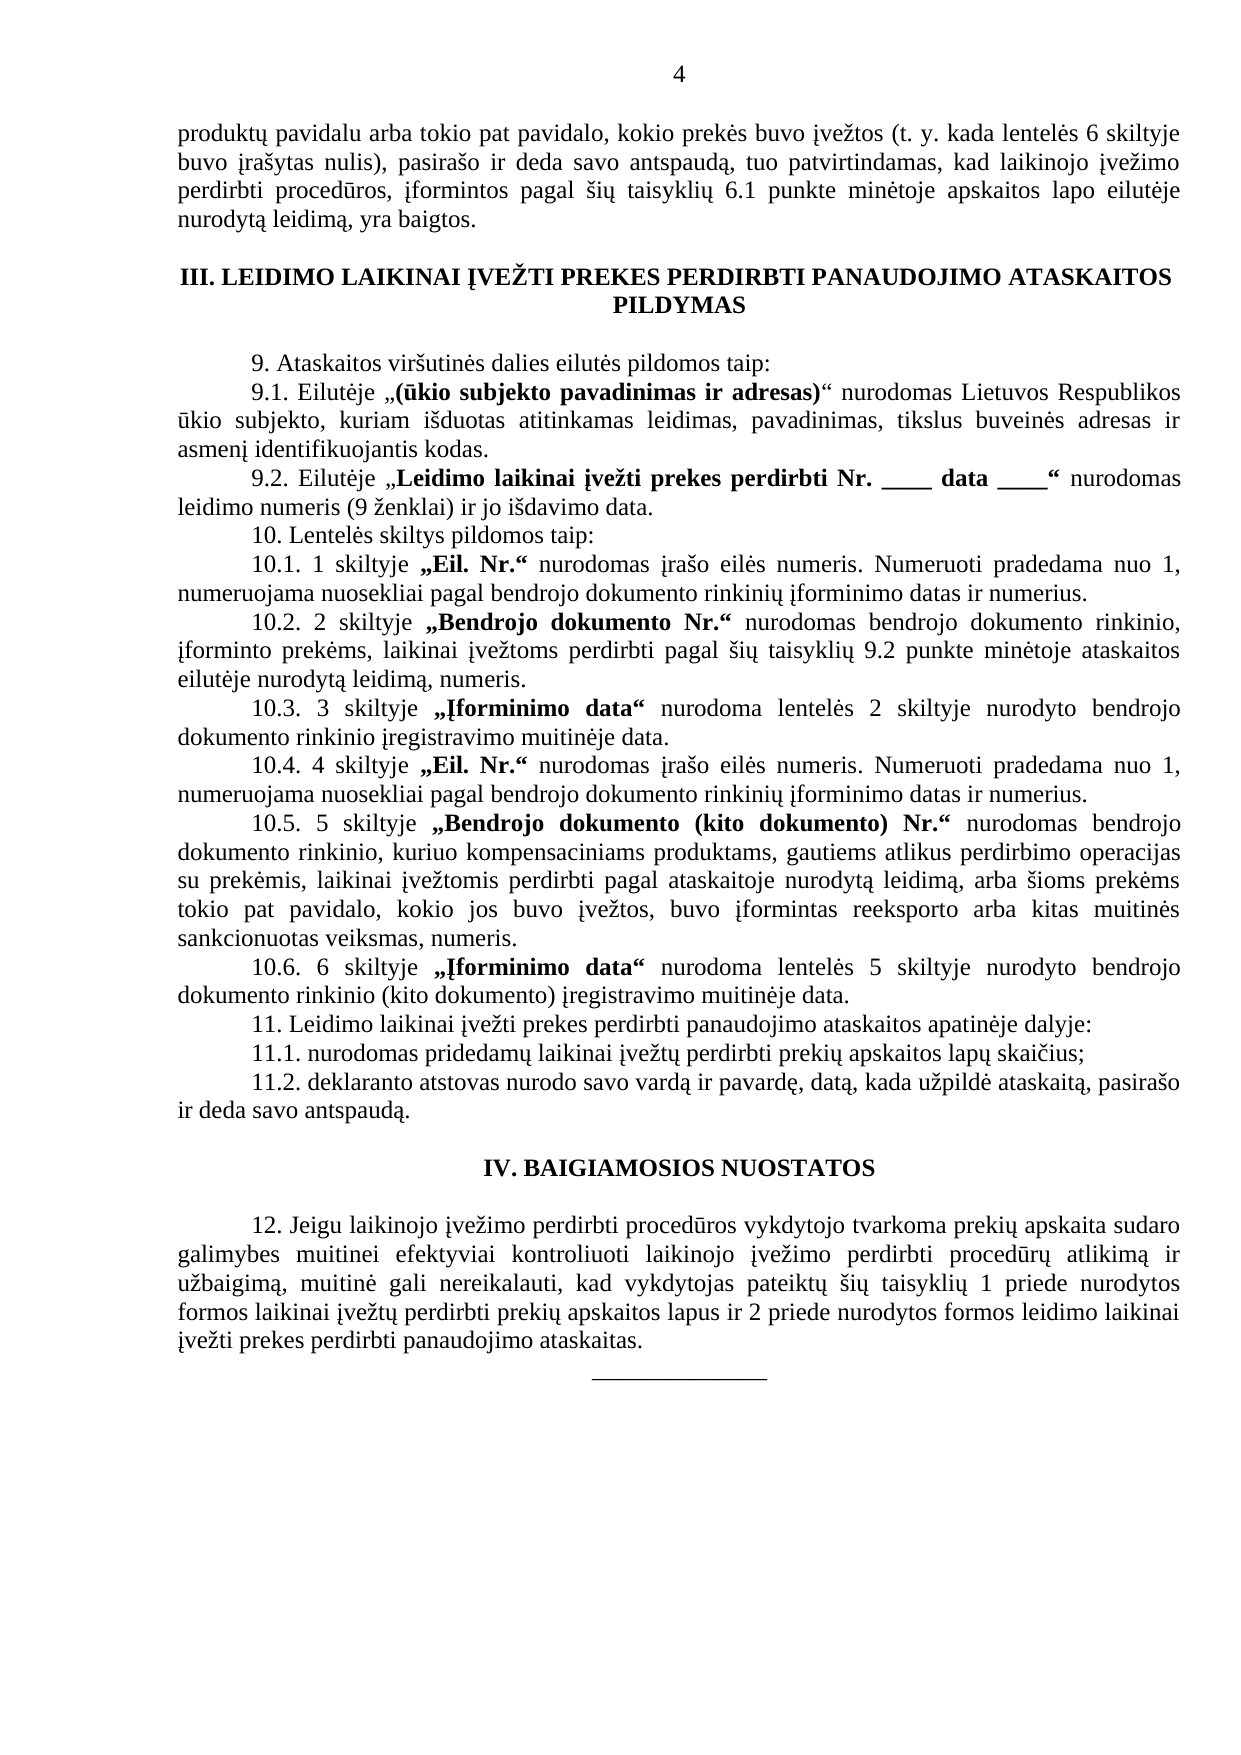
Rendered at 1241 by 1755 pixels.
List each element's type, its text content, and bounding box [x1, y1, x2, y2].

text 10.4. 4 skiltyje „Eil. Nr.“ nurodomas įrašo eilės numeris. Numeruoti pradedama nuo 1, numeruojama nuosekliai pagal bendrojo dokumento rinkinių įforminimo datas ir numerius. [177, 751, 1181, 808]
text 9. Ataskaitos viršutinės dalies eilutės pildomos taip: [177, 348, 1181, 377]
text 10.5. 5 skiltyje „Bendrojo dokumento (kito dokumento) Nr.“ nurodomas bendrojo dokumento rinkinio, kuriuo kompensaciniams produktams, gautiems atlikus perdirbimo operacijas su prekėmis, laikinai įvežtomis perdirbti pagal ataskaitoje nurodytą leidimą, arba šioms prekėms tokio pat pavidalo, kokio jos buvo įvežtos, buvo įformintas reeksporto arba kitas muitinės sankcionuotas veiksmas, numeris. [177, 808, 1181, 952]
text 9.2. Eilutėje „Leidimo laikinai įvežti prekes perdirbti Nr. ____ data ____“ nurodomas leidimo numeris (9 ženklai) ir jo išdavimo data. [177, 463, 1181, 521]
text III. LEIDIMO LAIKINAI ĮVEŽTI PREKES PERDIRBTI PANAUDOJIMO ATASKAITOS [177, 262, 1181, 291]
text 10. Lentelės skiltys pildomos taip: [177, 521, 1181, 549]
text ______________ [177, 1354, 1181, 1383]
text 9.1. Eilutėje „(ūkio subjekto pavadinimas ir adresas)“ nurodomas Lietuvos Respublikos ūkio subjekto, kuriam išduotas atitinkamas leidimas, pavadinimas, tikslus buveinės adresas ir asmenį identifikuojantis kodas. [177, 377, 1181, 463]
text 10.3. 3 skiltyje „Įforminimo data“ nurodoma lentelės 2 skiltyje nurodyto bendrojo dokumento rinkinio įregistravimo muitinėje data. [177, 693, 1181, 751]
text 12. Jeigu laikinojo įvežimo perdirbti procedūros vykdytojo tvarkoma prekių apskaita sudaro galimybes muitinei efektyviai kontroliuoti laikinojo įvežimo perdirbti procedūrų atlikimą ir užbaigimą, muitinė gali nereikalauti, kad vykdytojas pateiktų šių taisyklių 1 priede nurodytos formos laikinai įvežtų perdirbti prekių apskaitos lapus ir 2 priede nurodytos formos leidimo laikinai įvežti prekes perdirbti panaudojimo ataskaitas. [177, 1211, 1181, 1354]
text 10.2. 2 skiltyje „Bendrojo dokumento Nr.“ nurodomas bendrojo dokumento rinkinio, įforminto prekėms, laikinai įvežtoms perdirbti pagal šių taisyklių 9.2 punkte minėtoje ataskaitos eilutėje nurodytą leidimą, numeris. [177, 607, 1181, 693]
text 11. Leidimo laikinai įvežti prekes perdirbti panaudojimo ataskaitos apatinėje dalyje: [177, 1009, 1181, 1038]
text produktų pavidalu arba tokio pat pavidalo, kokio prekės buvo įvežtos (t. y. kada lentelės 6 skiltyje buvo įrašytas nulis), pasirašo ir deda savo antspaudą, tuo patvirtindamas, kad laikinojo įvežimo perdirbti procedūros, įformintos pagal šių taisyklių 6.1 punkte minėtoje apskaitos lapo eilutėje nurodytą leidimą, yra baigtos. [177, 118, 1181, 233]
text 10.6. 6 skiltyje „Įforminimo data“ nurodoma lentelės 5 skiltyje nurodyto bendrojo dokumento rinkinio (kito dokumento) įregistravimo muitinėje data. [177, 952, 1181, 1009]
text 11.1. nurodomas pridedamų laikinai įvežtų perdirbti prekių apskaitos lapų skaičius; [177, 1038, 1181, 1067]
text 10.1. 1 skiltyje „Eil. Nr.“ nurodomas įrašo eilės numeris. Numeruoti pradedama nuo 1, numeruojama nuosekliai pagal bendrojo dokumento rinkinių įforminimo datas ir numerius. [177, 549, 1181, 607]
text IV. BAIGIAMOSIOS NUOSTATOS [177, 1153, 1181, 1182]
text PILDYMAS [177, 291, 1181, 319]
text 11.2. deklaranto atstovas nurodo savo vardą ir pavardę, datą, kada užpildė ataskaitą, pasirašo ir deda savo antspaudą. [177, 1067, 1181, 1124]
